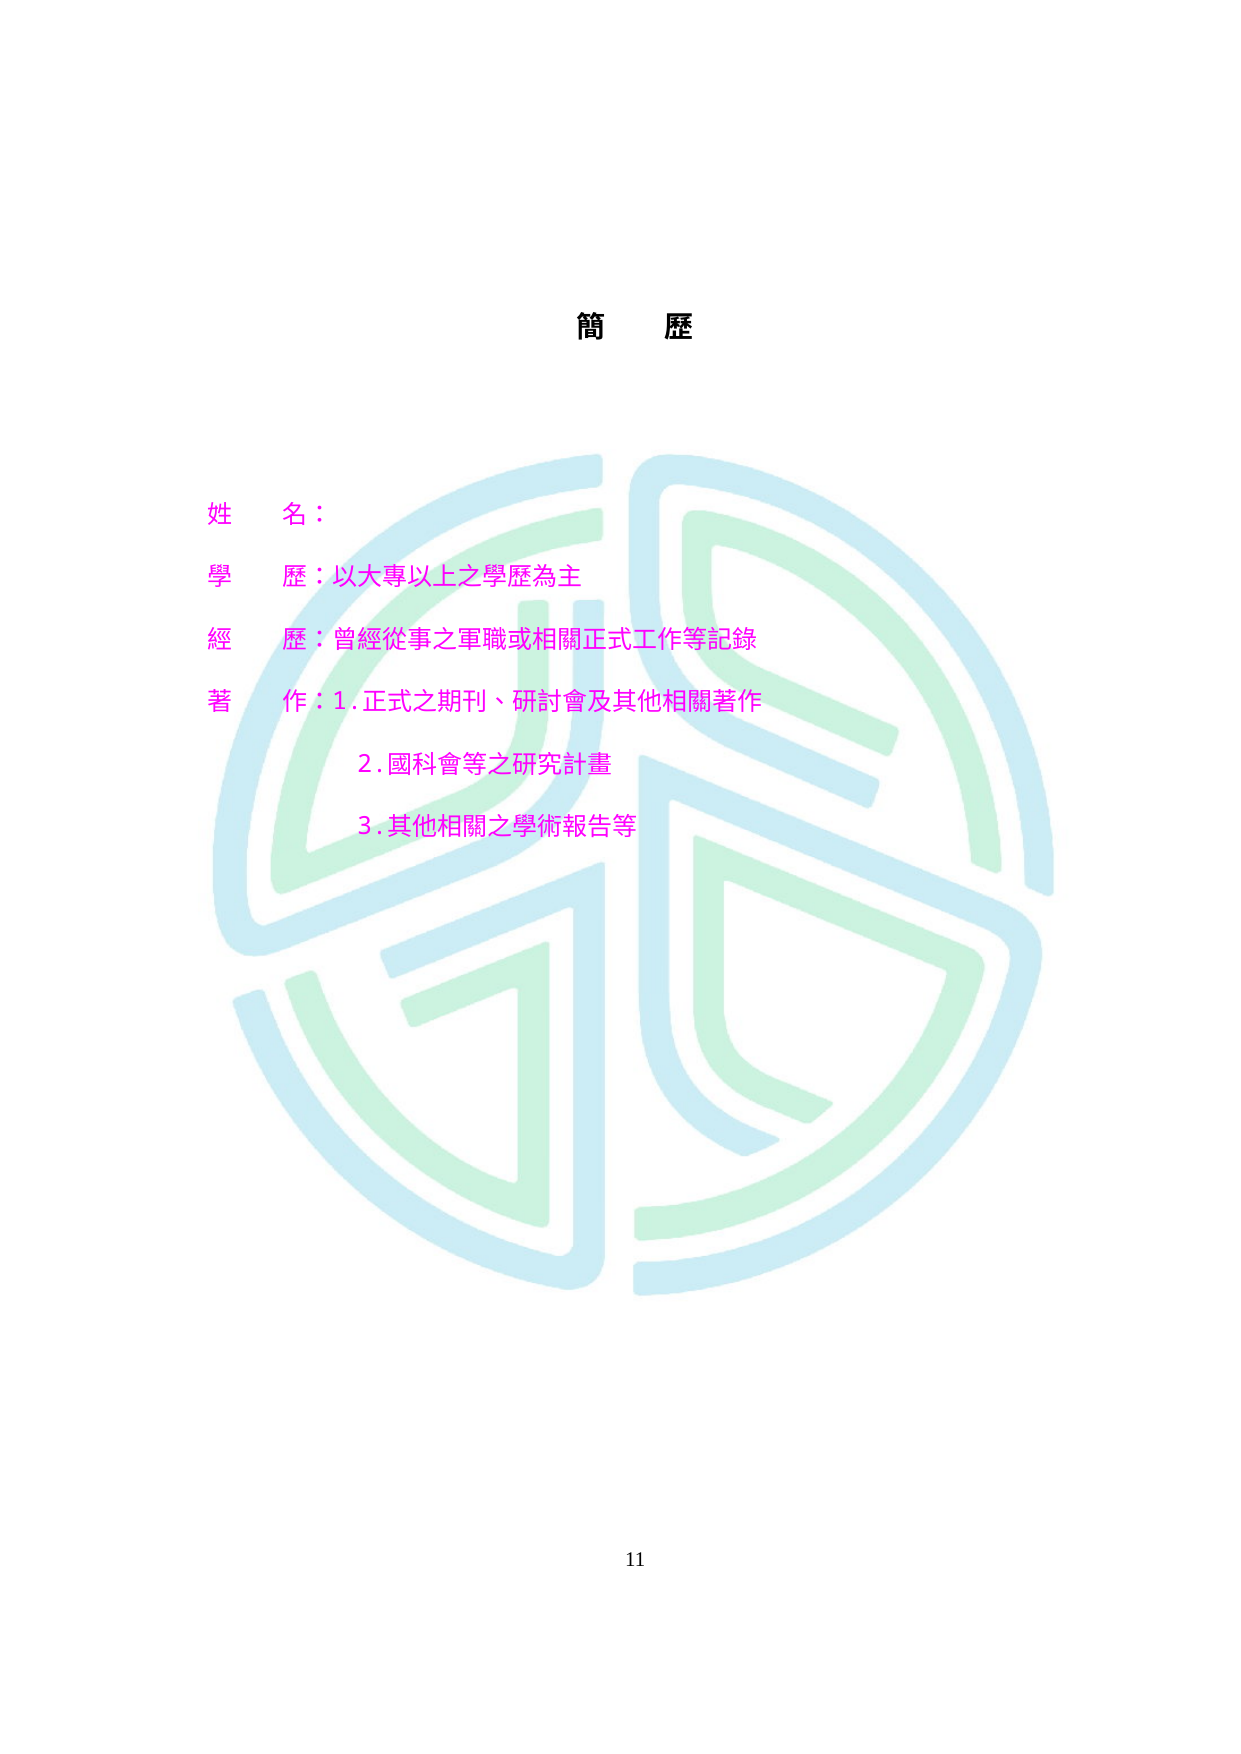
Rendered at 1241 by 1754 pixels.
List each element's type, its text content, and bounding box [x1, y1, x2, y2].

subtitle 簡 歷 [207, 283, 1063, 346]
